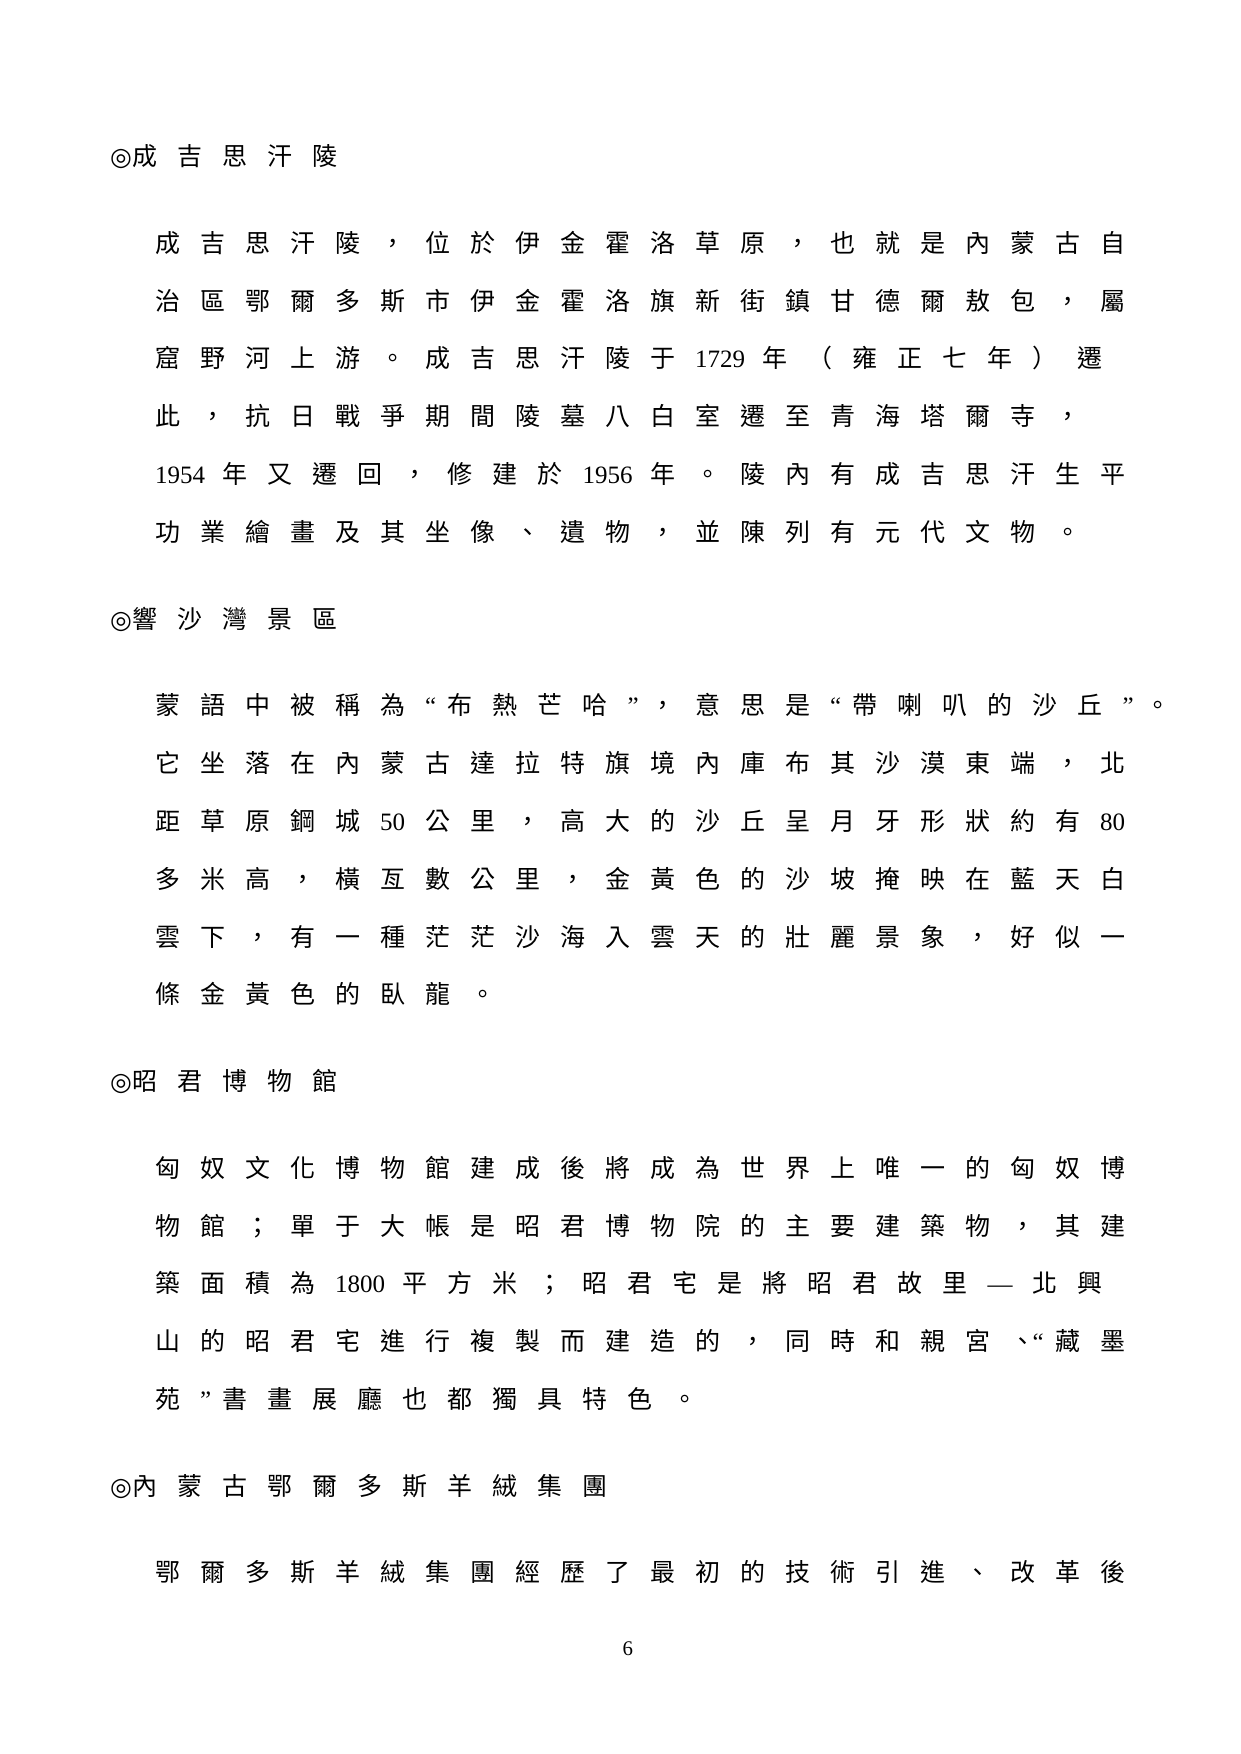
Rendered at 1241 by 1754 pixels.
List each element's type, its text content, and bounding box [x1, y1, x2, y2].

text 鄂爾多斯羊絨集團經歷了最初的技術引進、改革後的規模擴張、創立品牌的市場延伸以及產權改制後的品牌提升各個不同戰略時期，期間開創了羊絨業發展史上的一個又一個先河。首家羊絨深加工企業、世界羊絨大王、免檢產品、中國紡織行業首枚“中國馳名商標”、連續18年位列全國羊絨行業第一位、紡織行業前5位，內蒙古主席品質獎等等。鄂爾多斯以傳播草原文化，傳承羊絨經典為使命，創建了由“1436”國際奢侈品牌、“鄂爾多斯”國際化高端羊絨服裝品牌、BLUE ERDOS年輕時尚女裝品牌及奧群羊毛衫品牌組成的各自定位清晰、發展方向明確的品牌家族。 [139, 1542, 1145, 1600]
text 成吉思汗陵，位於伊金霍洛草原，也就是內蒙古自治區鄂爾多斯市伊金霍洛旗新街鎮甘德爾敖包，屬窟野河上游。成吉思汗陵于1729年（雍正七年）遷此，抗日戰爭期間陵墓八白室遷至青海塔爾寺，1954年又遷回，修建於1956年。陵內有成吉思汗生平功業繪畫及其坐像、遺物，並陳列有元代文物。 [139, 213, 1145, 559]
text ◎昭君博物館 [110, 1051, 1145, 1108]
text ◎內蒙古鄂爾多斯羊絨集團 [110, 1455, 1145, 1513]
text ◎成吉思汗陵 [110, 126, 1145, 184]
text 匈奴文化博物館建成後將成為世界上唯一的匈奴博物館；單于大帳是昭君博物院的主要建築物，其建築面積為1800平方米；昭君宅是將昭君故里—北興山的昭君宅進行複製而建造的，同時和親宮、“藏墨苑”書畫展廳也都獨具特色。 [139, 1137, 1145, 1426]
text 蒙語中被稱為“布熱芒哈”，意思是“帶喇叭的沙丘”。它坐落在內蒙古達拉特旗境內庫布其沙漠東端，北距草原鋼城50公里，高大的沙丘呈月牙形狀約有80多米高，橫亙數公里，金黃色的沙坡掩映在藍天白雲下，有一種茫茫沙海入雲天的壯麗景象，好似一條金黃色的臥龍。 [139, 675, 1145, 1022]
text ◎響沙灣景區 [110, 588, 1145, 646]
